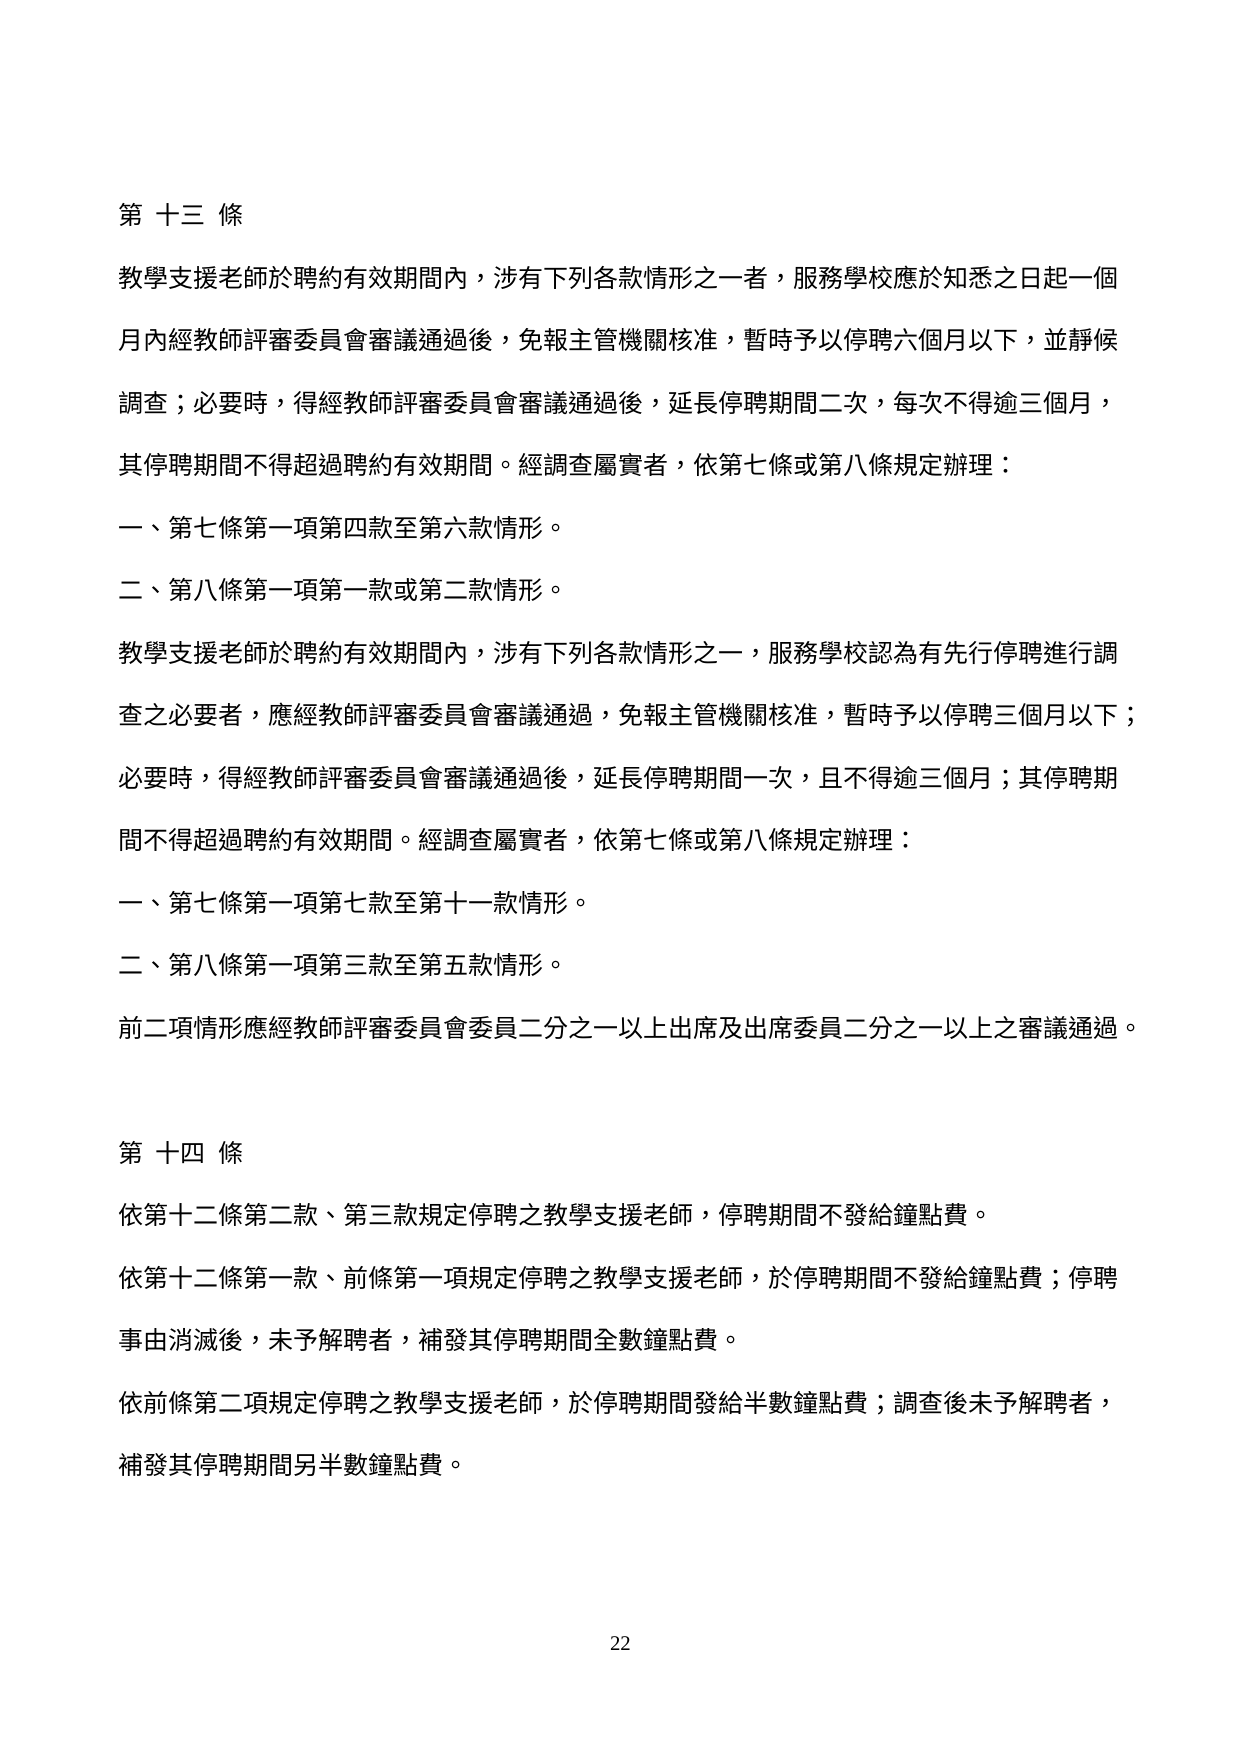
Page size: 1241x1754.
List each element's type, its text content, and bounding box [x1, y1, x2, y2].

text 第 七 條 教學支援老師有下列各款情形之一者，學校應予以解聘，且終身不得聘任為教學支援老師： 一、動員戡亂時期終止後，犯內亂、外患罪，經有罪判決確定。 二、服公務，因貪污行為經有罪判決確定。 三、犯性侵害犯罪防治法第二條第一款所定之罪，經有罪判決確定。 四、經學校性別平等教育委員會或依法令組成之相關委員會調查確認有性侵害行為屬實。 五、經學校性別平等教育委員會或依法令組成之相關委員會調查確認有性騷擾或性霸凌行 為，有解聘及終身不得聘任為教學支援老師之必要。 六、受兒童及少年性剝削防制條例規定處罰，或受性騷擾防治法第二十五條或第二十七條規定處罰，經學校性別平等教育委員會或依法令組成之相關委員會確認，有解聘及終身不得聘任為教學支援老師之必要。 七、經各級社政主管機關依兒童及少年福利與權益保障法第九十七條規定處罰，並經教師評審委員會確認，有解聘及終身不得聘任為教學支援老師之必要。 八、知悉服務學校發生疑似校園性侵害事件，未依性別平等教育法規定通報，致再度發生校園性侵害事件；或偽造、變造、湮滅或隱匿他人所犯校園性侵害事件之證據，經學校查證屬實。 九、偽造、變造或湮滅他人所犯校園毒品危害事件之證據，經學校查證屬實。 十、體罰或霸凌學生，造成其身心嚴重侵害。 十一、行為違反相關法規，經學校查證屬實，有解聘及終身不得聘任為教學支援老師之必要。 教學支援老師聘期在一學期以上，有前項第一款至第三款規定情形之一者，免經教師評審委員會審議，並免報主管機關核准，予以解聘；有前項第四款至第六款規定情形之一者，免經教師評審委員會審議，由學校逕報主管機關核准後，予以解聘。 教學支援老師聘期在一學期以上，有第一項第七款或第十款規定情形之一者，應經教師評審委員會委員三分之二以上出席及出席委員二分之一以上之審議通過，並報主管機關核准後，予以解聘；有第一項第八款、第九款或第十一款規定情形之一者，應經教師評審委員會委員三分之二以上出席及出席委員三分之二以上之審議通過，並報主管機關核准後，予以解聘。 教學支援老師聘期未滿一學期，有第一項各款規定情形之一者，免經教師評審委員會審議，並免報主管機關核准，予以解聘。 第 八 條 教學支援老師有下列各款情形之一者，學校應予解聘，且應議決一年至四年不得聘任為教學支援老師： 一、經學校性別平等教育委員會或依法令組成之相關委員會調查確認有性騷擾或性霸凌行為，有解聘之必要。 二、受兒童及少年性剝削防制條例規定處罰，或受性騷擾防治法第二十五條或第二十七條規定處罰，經學校性別平等教育委員會或依法令組成之相關委員會確認，有解聘之必要。 三、體罰或霸凌學生，造成其身心侵害，有解聘之必要。 四、經各級社政主管機關依兒童及少年福利與權益保障法第九十七條規定處罰，並經教師評審委員會確認，有解聘之必要。 五、行為違反相關法規，經學校查證屬實，有解聘之必要。 教學支援老師聘期在一學期以上，有前項第一款或第二款規定情形之一者，免經教師評審委員會審議，由學校逕報主管機關核准後，予以解聘。 教學支援老師聘期在一學期以上，有第一項第三款或第四款規定情形之一者，應經教師評審委員會委員三分之二以上出席及出席委員二分之一以上之審議通過，並報主管機關核准後，予以解聘；有第一項第五款規定情形者，應經教師評審委員會委員三分之二以上出席及出席委員三分之二以上之審議通過，並報主管機關核准後，予以解聘。 教學支援老師聘期未滿一學期，有第一項各款規定情形之一者，免經教師評審委員會審議，並免報主管機關核准，予以解聘。 第 九 條 教學支援老師聘任後，有下列各款情形之一者，應予以解聘： 一、教學不力或不能勝任工作有具體事實。 二、違反聘約情節重大。 教學支援老師聘期在一學期以上，有前項各款規定情形之一者，應經教師評審委員會委員三分之二以上出席及出席委員三分之二以上之審議通過，並報主管機關核准後，予以解聘。 教學支援老師聘期未滿一學期，有第一項各款規定情形之一者，免經教師評審委員會審議，並免報主管機關核准，予以解聘。 第 十 條 有下列各款情形之一者，不得聘任為教學支援老師；已聘任者，學校應予以解聘： 一、有第七條第一項各款情形。 二、有第八條第一項各款情形，於該議決一年至四年期間。 三、有教師法第十四條第一項各款、第十九條第一項第一款情形。 四、有教師法第十五條第一項各款、第十九條第一項第二款情形，於該議決一年至四年期間。 五、有教師法第十八條第一項情形，於該終局停聘六個月至三年期間。 六、有性別平等教育法第二十九條第一項第一款、第三項前段情形。 七、有性別平等教育法第二十九條第一項第二款、第三項後段情形，於該議決一年至四年期間。 有前項各款情形，且屬依第十一條、教師法第二十條第一項或性別平等教育法第三十條第一項規定通報有案者，未聘任者，不得聘任；已聘任者，免經教師評審委員會、學校性別平等教育委員會或依法令組成之相關委員會審議，由學校逕予解聘；非屬依第十一條、教師法第二十條第一項或性別平等教育法第三十條第一項規定通報有案者，學校應依第七條或第八條 規定辦理，未聘任者，不得聘任；已聘任者，予以解聘。 第 十一 條 教學支援老師有第七條第一項、第八條第一項及前條規定之情形者，學校應辦理通報、資訊之蒐集、查詢、處理及利用；學校聘任教學支援老師前，應查詢其有無前條規定之情形，已聘任者，應定期查詢；其通報、資訊之蒐集、查詢、處理、利用及其他相關事項，準用不適任教育人員之通報資訊蒐集及查詢處理利用辦法之規定。 第 十二 條 教學支援老師有下列各款情形之一者，當然暫時予以停聘： 一、依刑事訴訟程序被通緝或羈押。 二、依刑事確定判決，受褫奪公權之宣告。 三、依刑事確定判決，受徒刑之宣告，在監所執行中。 第 十三 條 教學支援老師於聘約有效期間內，涉有下列各款情形之一者，服務學校應於知悉之日起一個月內經教師評審委員會審議通過後，免報主管機關核准，暫時予以停聘六個月以下，並靜候調查；必要時，得經教師評審委員會審議通過後，延長停聘期間二次，每次不得逾三個月，其停聘期間不得超過聘約有效期間。經調查屬實者，依第七條或第八條規定辦理： 一、第七條第一項第四款至第六款情形。 二、第八條第一項第一款或第二款情形。 教學支援老師於聘約有效期間內，涉有下列各款情形之一，服務學校認為有先行停聘進行調查之必要者，應經教師評審委員會審議通過，免報主管機關核准，暫時予以停聘三個月以下；必要時，得經教師評審委員會審議通過後，延長停聘期間一次，且不得逾三個月；其停聘期間不得超過聘約有效期間。經調查屬實者，依第七條或第八條規定辦理： 一、第七條第一項第七款至第十一款情形。 二、第八條第一項第三款至第五款情形。 前二項情形應經教師評審委員會委員二分之一以上出席及出席委員二分之一以上之審議通過。 第 十四 條 依第十二條第二款、第三款規定停聘之教學支援老師，停聘期間不發給鐘點費。 依第十二條第一款、前條第一項規定停聘之教學支援老師，於停聘期間不發給鐘點費；停聘事由消滅後，未予解聘者，補發其停聘期間全數鐘點費。 依前條第二項規定停聘之教學支援老師，於停聘期間發給半數鐘點費；調查後未予解聘者，補發其停聘期間另半數鐘點費。 [118, 110, 1122, 1485]
